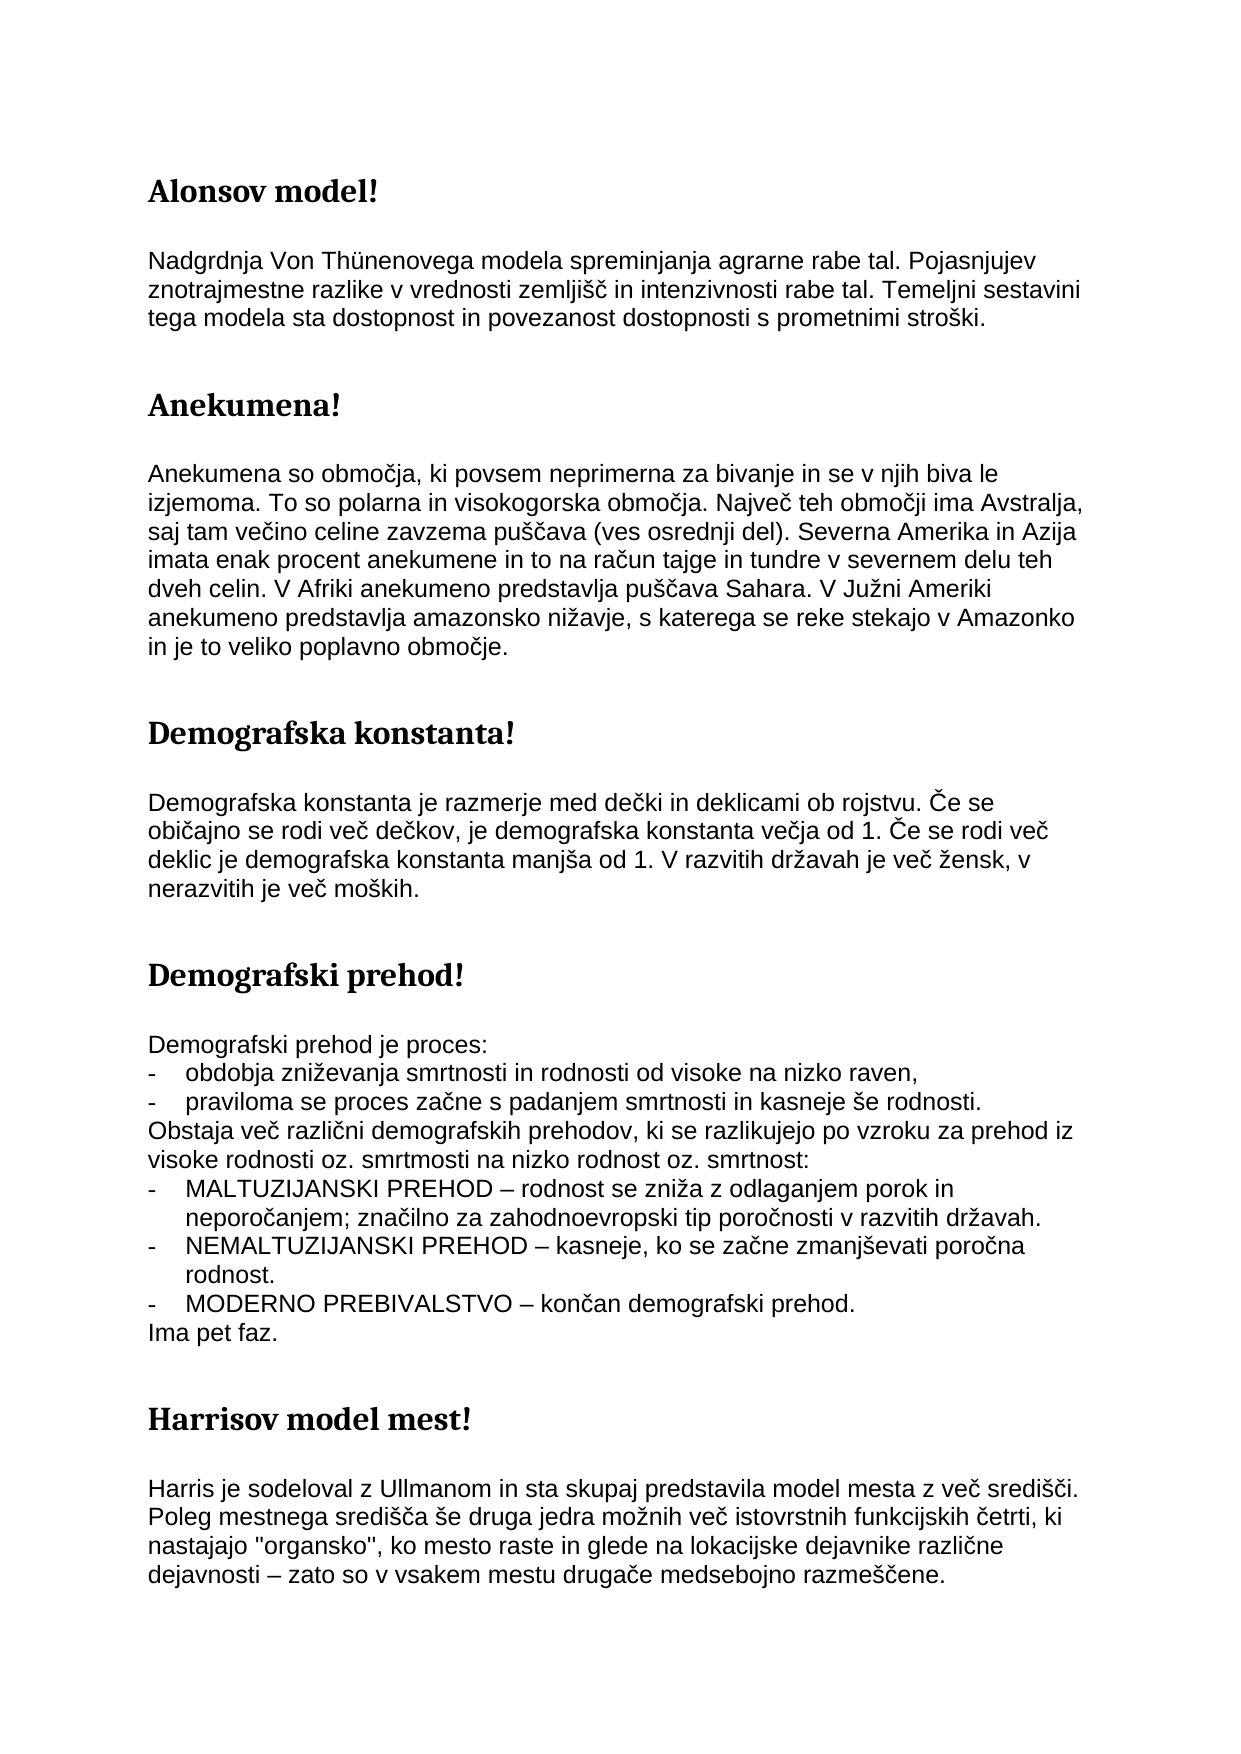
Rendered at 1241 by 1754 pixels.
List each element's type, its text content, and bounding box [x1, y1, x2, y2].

subtitle Alonsov model! [148, 173, 1093, 211]
list NEMALTUZIJANSKI PREHOD – kasneje, ko se začne zmanjševati poročna rodnost. [148, 1231, 1093, 1289]
list MODERNO PREBIVALSTVO – končan demografski prehod. [148, 1289, 1093, 1318]
subtitle Demografski prehod! [148, 956, 1093, 995]
text Demografska konstanta je razmerje med dečki in deklicami ob rojstvu. Če se običajno se rodi več dečkov, je demografska konstanta večja od 1. Če se rodi več deklic je demografska konstanta manjša od 1. V razvitih državah je več žensk, v nerazvitih je več moških. [148, 788, 1093, 903]
text Obstaja več različni demografskih prehodov, ki se razlikujejo po vzroku za prehod iz visoke rodnosti oz. smrtmosti na nizko rodnost oz. smrtnost: [148, 1116, 1093, 1174]
text Ima pet faz. [148, 1318, 1093, 1346]
subtitle Anekumena! [148, 386, 1093, 424]
text Anekumena so območja, ki povsem neprimerna za bivanje in se v njih biva le izjemoma. To so polarna in visokogorska območja. Največ teh območji ima Avstralja, saj tam večino celine zavzema puščava (ves osrednji del). Severna Amerika in Azija imata enak procent anekumene in to na račun tajge in tundre v severnem delu teh dveh celin. V Afriki anekumeno predstavlja puščava Sahara. V Južni Ameriki anekumeno predstavlja amazonsko nižavje, s katerega se reke stekajo v Amazonko in je to veliko poplavno območje. [148, 459, 1093, 661]
list praviloma se proces začne s padanjem smrtnosti in kasneje še rodnosti. [148, 1087, 1093, 1116]
text Harris je sodeloval z Ullmanom in sta skupaj predstavila model mesta z več središči. Poleg mestnega središča še druga jedra možnih več istovrstnih funkcijskih četrti, ki nastajajo ''organsko'', ko mesto raste in glede na lokacijske dejavnike različne dejavnosti – zato so v vsakem mestu drugače medsebojno razmeščene. [148, 1473, 1093, 1588]
text Demografski prehod je proces: [148, 1030, 1093, 1058]
subtitle Demografska konstanta! [148, 714, 1093, 753]
text Nadgrdnja Von Thünenovega modela spreminjanja agrarne rabe tal. Pojasnjujev znotrajmestne razlike v vrednosti zemljišč in intenzivnosti rabe tal. Temeljni sestavini tega modela sta dostopnost in povezanost dostopnosti s prometnimi stroški. [148, 246, 1093, 332]
list MALTUZIJANSKI PREHOD – rodnost se zniža z odlaganjem porok in neporočanjem; značilno za zahodnoevropski tip poročnosti v razvitih državah. [148, 1174, 1093, 1231]
subtitle Harrisov model mest! [148, 1400, 1093, 1438]
list obdobja zniževanja smrtnosti in rodnosti od visoke na nizko raven, [148, 1058, 1093, 1087]
